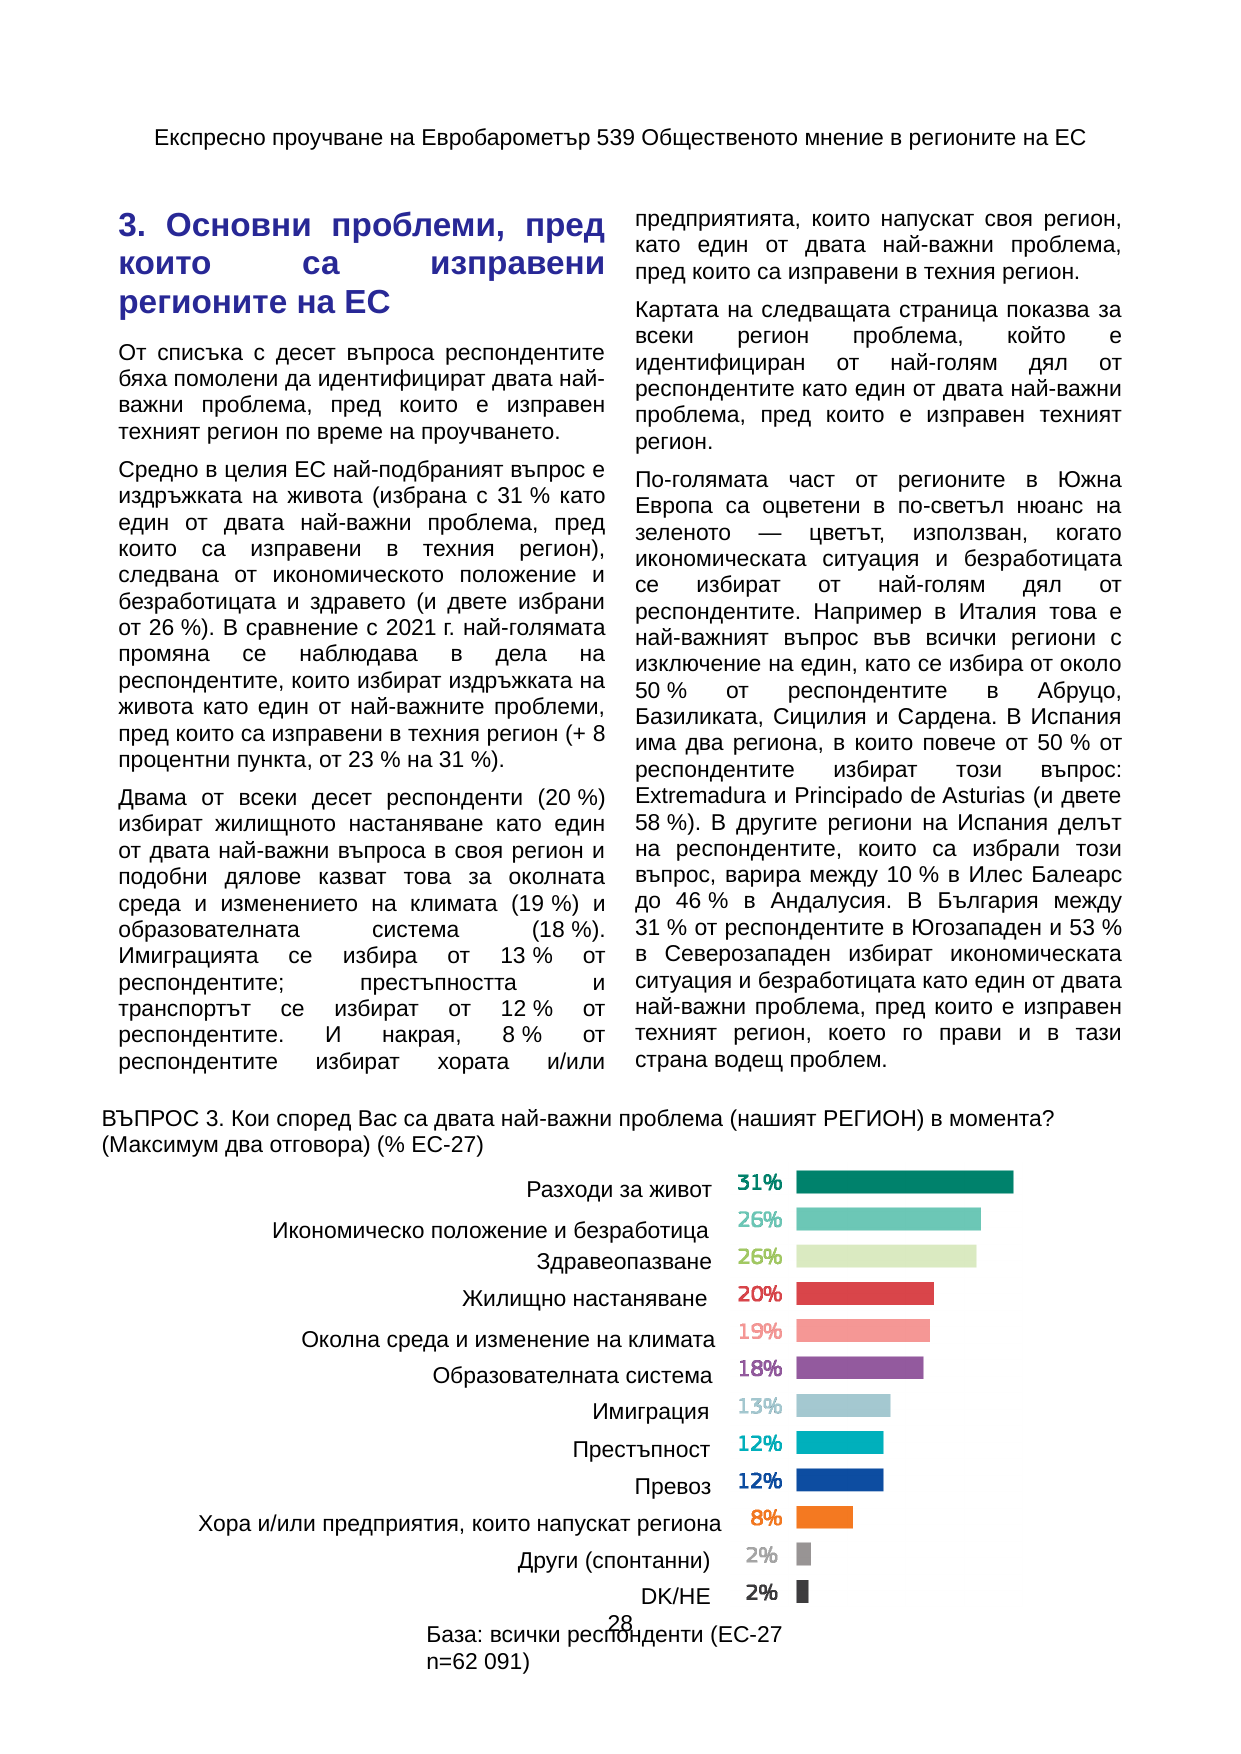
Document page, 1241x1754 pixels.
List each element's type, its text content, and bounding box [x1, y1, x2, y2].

text предприятията, които напускат своя регион, като един от двата най-важни проблема, пред които са изправени в техния регион. [635, 205, 1122, 284]
text Средно в целия ЕС най-подбраният въпрос е издръжката на живота (избрана с 31 % като един от двата най-важни проблема, пред които са изправени в техния регион), следвана от икономическото положение и безработицата и здравето (и двете избрани от 26 %). В сравнение с 2021 г. най-голямата промяна се наблюдава в дела на респондентите, които избират издръжката на живота като един от най-важните проблеми, пред които са изправени в техния регион (+ 8 процентни пункта, от 23 % на 31 %). [118, 456, 605, 772]
text Двама от всеки десет респонденти (20 %) избират жилищното настаняване като един от двата най-важни въпроса в своя регион и подобни дялове казват това за околната среда и изменението на климата (19 %) и образователната система (18 %). Имиграцията се избира от 13 % от респондентите; престъпността и транспортът се избират от 12 % от респондентите. И накрая, 8 % от респондентите избират хората и/или [118, 784, 605, 1074]
subtitle 3. Основни проблеми, пред които са изправени регионите на ЕС [118, 205, 605, 320]
text По-голямата част от регионите в Южна Европа са оцветени в по-светъл нюанс на зеленото — цветът, използван, когато икономическата ситуация и безработицата се избират от най-голям дял от респондентите. Например в Италия това е най-важният въпрос във всички региони с изключение на един, като се избира от около 50 % от респондентите в Абруцо, Базиликата, Сицилия и Сардена. В Испания има два региона, в които повече от 50 % от респондентите избират този въпрос: Extremadura и Principado de Asturias (и двете 58 %). В другите региони на Испания делът на респондентите, които са избрали този въпрос, варира между 10 % в Илес Балеарс до 46 % в Андалусия. В България между 31 % от респондентите в Югозападен и 53 % в Северозападен избират икономическата ситуация и безработицата като един от двата най-важни проблема, пред които е изправен техният регион, което го прави и в тази страна водещ проблем. [635, 466, 1122, 1072]
text Картата на следващата страница показва за всеки регион проблема, който е идентифициран от най-голям дял от респондентите като един от двата най-важни проблема, пред които е изправен техният регион. [635, 296, 1122, 454]
picture [730, 1162, 1023, 1607]
text От списъка с десет въпроса респондентите бяха помолени да идентифицират двата най-важни проблема, пред които е изправен техният регион по време на проучването. [118, 339, 605, 444]
